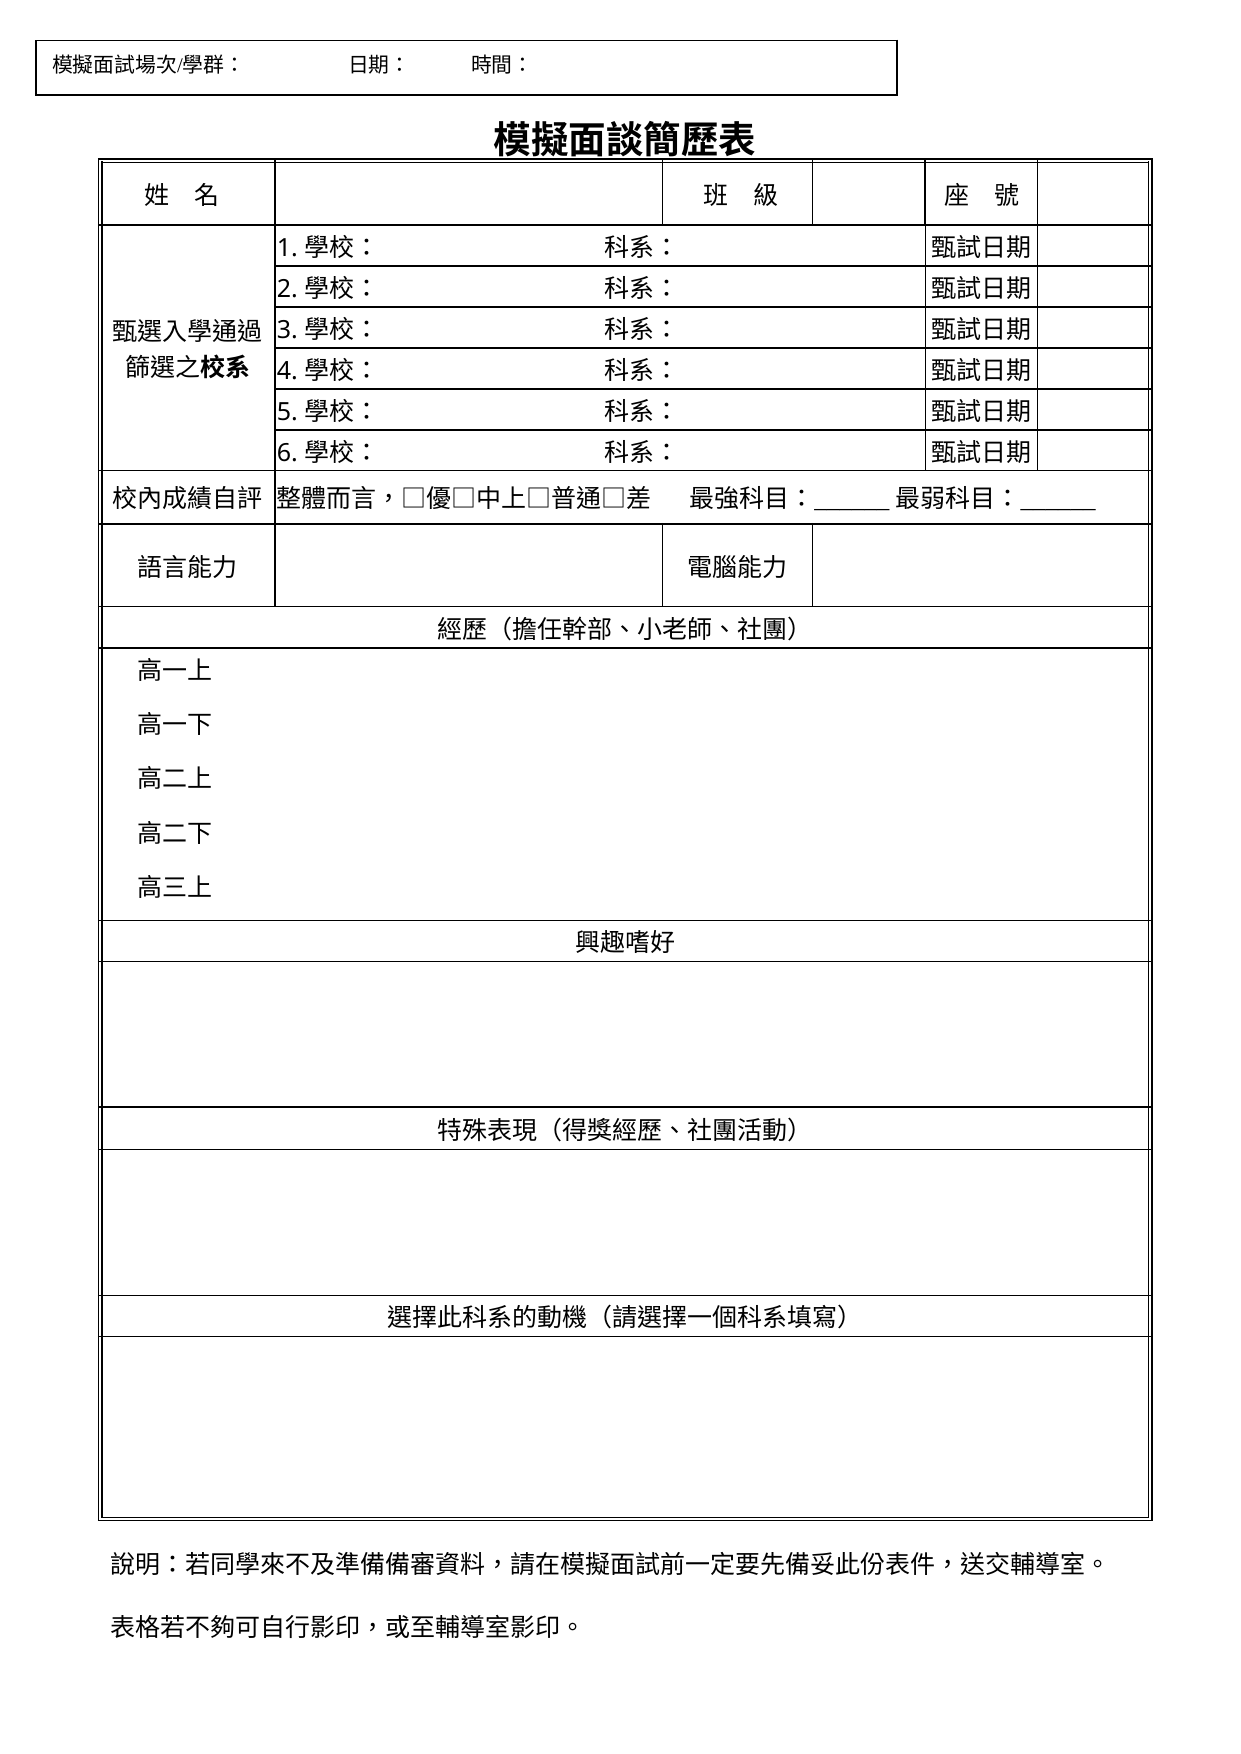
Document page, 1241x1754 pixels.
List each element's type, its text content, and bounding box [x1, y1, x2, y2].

table_cell [276, 525, 662, 606]
table_cell 校內成績自評 [103, 471, 274, 523]
table_cell 電腦能力 [663, 525, 812, 606]
table_header 班 級 [663, 163, 812, 224]
table_cell [1038, 226, 1148, 265]
text [37, 41, 896, 94]
table_cell [103, 962, 1148, 1106]
text 說明：若同學來不及準備備審資料，請在模擬面試前一定要先備妥此份表件，送交輔導室。表格若不夠可自行影印，或至輔導室影印。 [110, 1521, 1092, 1646]
table_cell 甄試日期 [926, 431, 1037, 470]
table_cell 甄試日期 [926, 390, 1037, 429]
table_cell 興趣嗜好 [103, 921, 1148, 961]
table_cell [1038, 390, 1148, 429]
table_cell 甄試日期 [926, 267, 1037, 306]
table_cell 經歷（擔任幹部、小老師、社團） [103, 607, 1148, 647]
table_cell 2. 學校： 科系： [276, 267, 925, 306]
table_cell 特殊表現（得獎經歷、社團活動） [103, 1108, 1148, 1149]
table_cell [1038, 349, 1148, 388]
table_cell 整體而言，□優□中上□普通□差 最強科目：______ 最弱科目：______ [276, 471, 1148, 523]
table_header [276, 163, 662, 224]
table_cell [1038, 431, 1148, 470]
table_cell 6. 學校： 科系： [276, 431, 925, 470]
text 模擬面試場次/學群： 日期： 時間： [52, 48, 881, 79]
table_cell [813, 525, 1148, 606]
table_cell [103, 1337, 1148, 1517]
table_header 座 號 [926, 163, 1037, 224]
table_cell 選擇此科系的動機（請選擇一個科系填寫） [103, 1296, 1148, 1336]
table_cell 甄試日期 [926, 349, 1037, 388]
table_cell 語言能力 [103, 525, 274, 606]
table_cell 高一上 高一下 高二上 高二下 高三上 [103, 649, 1148, 920]
table_cell [1038, 267, 1148, 306]
table_cell 甄試日期 [926, 226, 1037, 265]
table_header [1038, 163, 1148, 224]
table_cell 4. 學校： 科系： [276, 349, 925, 388]
table_cell 甄選入學通過篩選之校系 [103, 226, 274, 470]
table_cell 3. 學校： 科系： [276, 308, 925, 347]
text 模擬面談簡歷表 [148, 96, 1092, 158]
table_cell 5. 學校： 科系： [276, 390, 925, 429]
table_cell [1038, 308, 1148, 347]
table_header [813, 163, 924, 224]
table_cell 1. 學校： 科系： [276, 226, 925, 265]
table_cell [103, 1150, 1148, 1295]
table_cell 甄試日期 [926, 308, 1037, 347]
table_header 姓 名 [103, 163, 274, 224]
